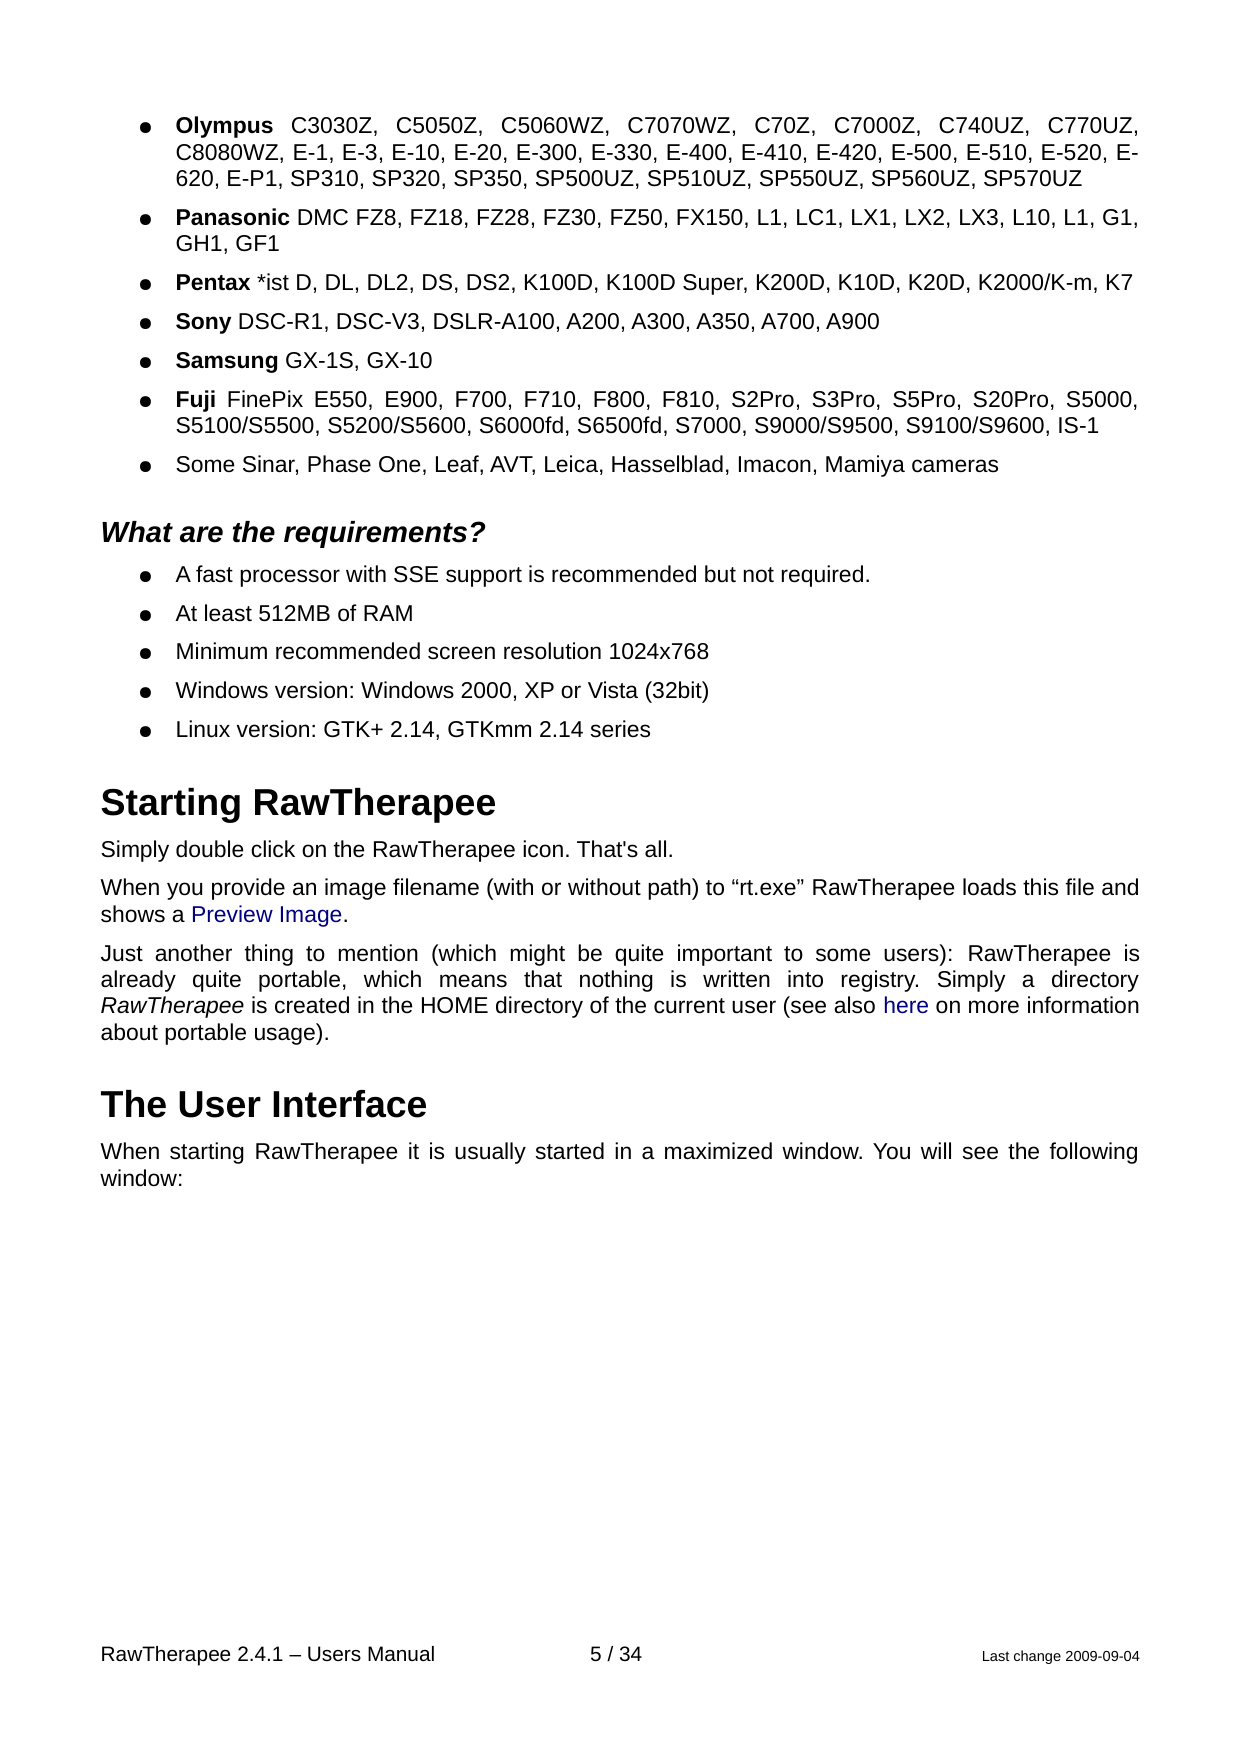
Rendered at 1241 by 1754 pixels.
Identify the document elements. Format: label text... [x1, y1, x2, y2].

list Linux version: GTK+ 2.14, GTKmm 2.14 series [138, 716, 1140, 742]
list A fast processor with SSE support is recommended but not required. [138, 561, 1140, 587]
subtitle What are the requirements? [100, 514, 1140, 548]
list Minimum recommended screen resolution 1024x768 [138, 638, 1140, 665]
subtitle The User Interface [100, 1082, 1140, 1126]
list Pentax *ist D, DL, DL2, DS, DS2, K100D, K100D Super, K200D, K10D, K20D, K2000/K-m, K7 [138, 269, 1140, 295]
list Panasonic DMC FZ8, FZ18, FZ28, FZ30, FZ50, FX150, L1, LC1, LX1, LX2, LX3, L10, L1, G1, GH1, GF1 [138, 204, 1140, 256]
list At least 512MB of RAM [138, 599, 1140, 626]
text Just another thing to mention (which might be quite important to some users): RawTherapee is already quite portable, which means that nothing is written into registry. Simply a directory RawTherapee is created in the HOME directory of the current user (see also here on more information about portable usage). [100, 939, 1140, 1045]
list Fuji FinePix E550, E900, F700, F710, F800, F810, S2Pro, S3Pro, S5Pro, S20Pro, S5000, S5100/S5500, S5200/S5600, S6000fd, S6500fd, S7000, S9000/S9500, S9100/S9600, IS-1 [138, 386, 1140, 438]
list Samsung GX-1S, GX-10 [138, 347, 1140, 373]
list Olympus C3030Z, C5050Z, C5060WZ, C7070WZ, C70Z, C7000Z, C740UZ, C770UZ, C8080WZ, E-1, E-3, E-10, E-20, E-300, E-330, E-400, E-410, E-420, E-500, E-510, E-520, E-620, E-P1, SP310, SP320, SP350, SP500UZ, SP510UZ, SP550UZ, SP560UZ, SP570UZ [138, 112, 1140, 191]
text When starting RawTherapee it is usually started in a maximized window. You will see the following window: [100, 1138, 1140, 1191]
list Sony DSC-R1, DSC-V3, DSLR-A100, A200, A300, A350, A700, A900 [138, 308, 1140, 334]
list Windows version: Windows 2000, XP or Vista (32bit) [138, 677, 1140, 703]
text When you provide an image filename (with or without path) to “rt.exe” RawTherapee loads this file and shows a Preview Image. [100, 874, 1140, 927]
text Simply double click on the RawTherapee icon. That's all. [100, 836, 1140, 862]
subtitle Starting RawTherapee [100, 780, 1140, 823]
